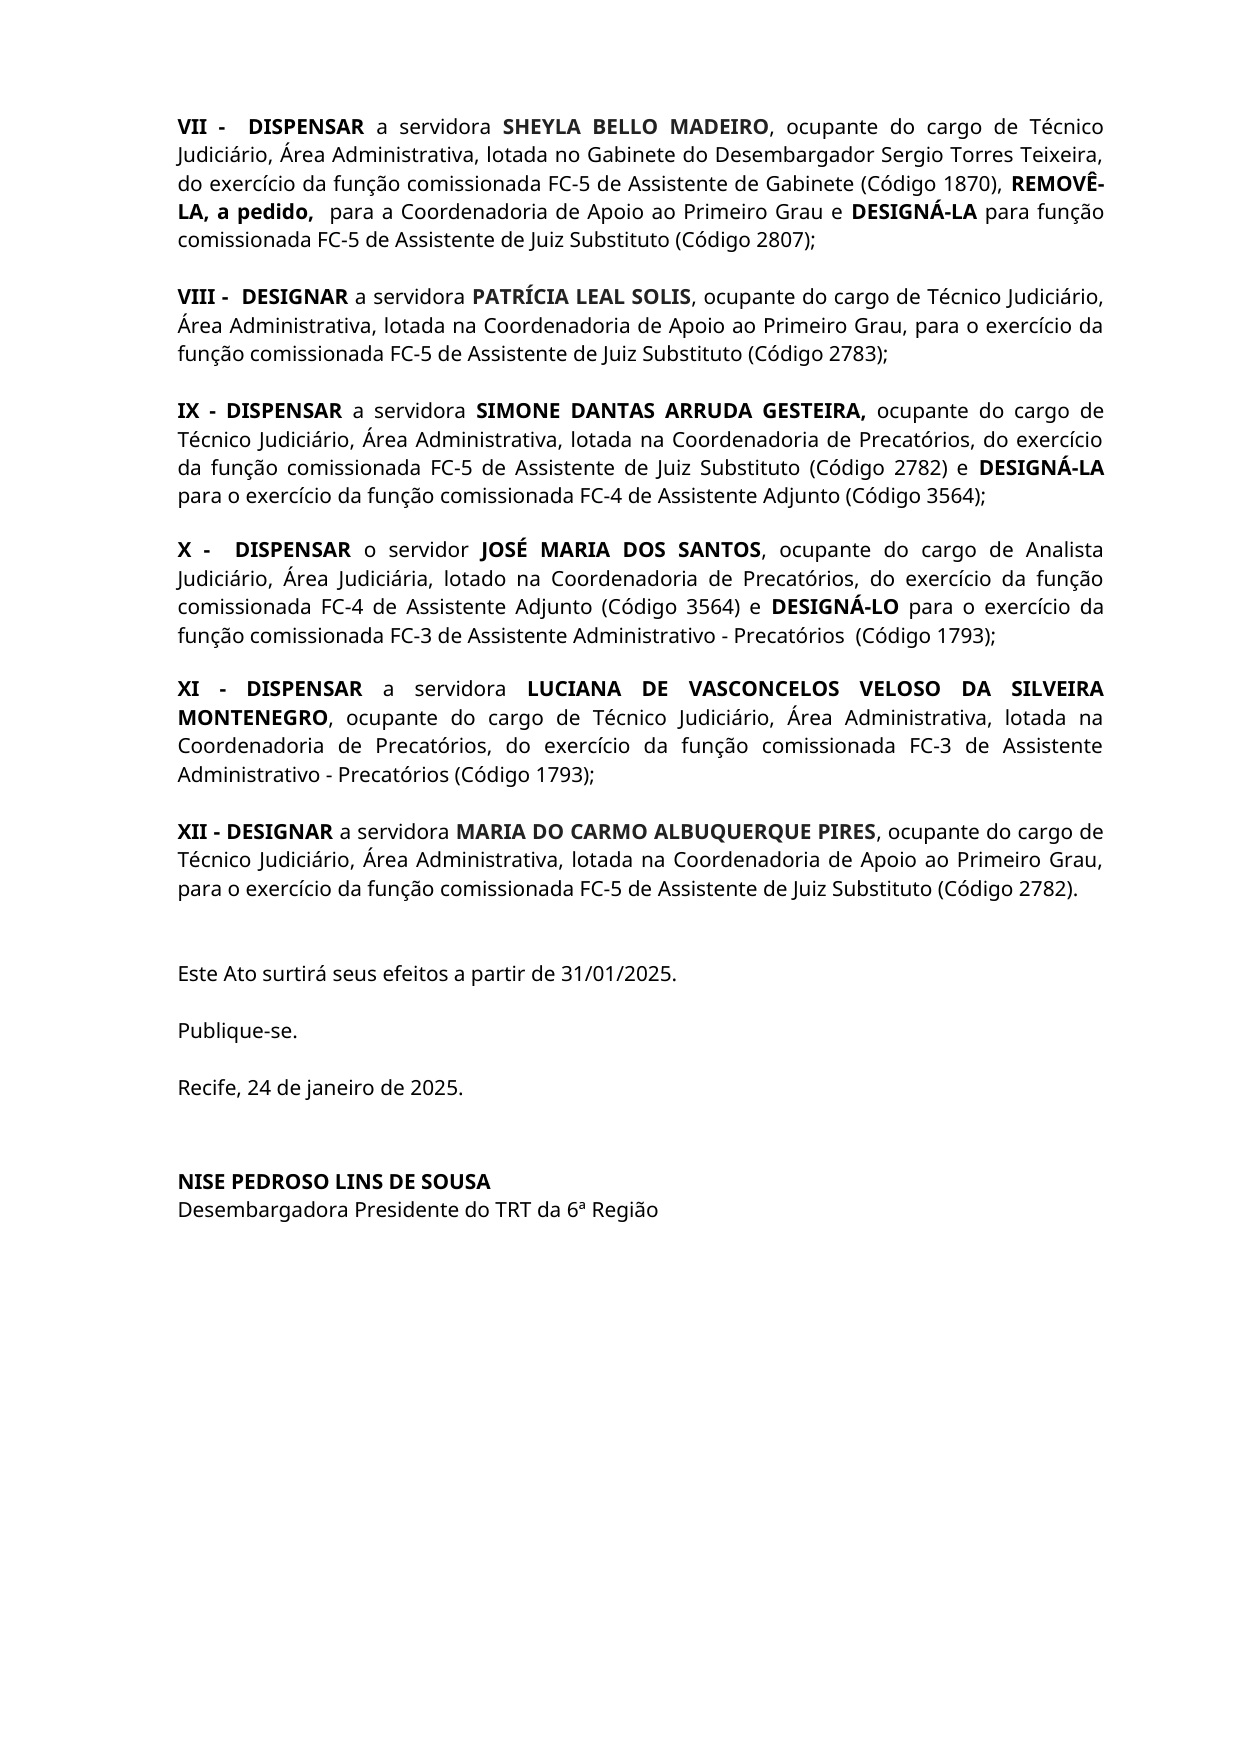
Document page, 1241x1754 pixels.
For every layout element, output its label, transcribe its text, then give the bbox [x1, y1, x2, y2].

text Desembargadora Presidente do TRT da 6ª Região [177, 1195, 1104, 1224]
text VIII - DESIGNAR a servidora PATRÍCIA LEAL SOLIS, ocupante do cargo de Técnico Judiciário, Área Administrativa, lotada na Coordenadoria de Apoio ao Primeiro Grau, para o exercício da função comissionada FC-5 de Assistente de Juiz Substituto (Código 2783); [177, 282, 1104, 368]
text XII - DESIGNAR a servidora MARIA DO CARMO ALBUQUERQUE PIRES, ocupante do cargo de Técnico Judiciário, Área Administrativa, lotada na Coordenadoria de Apoio ao Primeiro Grau, para o exercício da função comissionada FC-5 de Assistente de Juiz Substituto (Código 2782). [177, 817, 1104, 902]
text XI - DISPENSAR a servidora LUCIANA DE VASCONCELOS VELOSO DA SILVEIRA MONTENEGRO, ocupante do cargo de Técnico Judiciário, Área Administrativa, lotada na Coordenadoria de Precatórios, do exercício da função comissionada FC-3 de Assistente Administrativo - Precatórios (Código 1793); [177, 674, 1104, 788]
text VII - DISPENSAR a servidora SHEYLA BELLO MADEIRO, ocupante do cargo de Técnico Judiciário, Área Administrativa, lotada no Gabinete do Desembargador Sergio Torres Teixeira, do exercício da função comissionada FC-5 de Assistente de Gabinete (Código 1870), REMOVÊ-LA, a pedido, para a Coordenadoria de Apoio ao Primeiro Grau e DESIGNÁ-LA para função comissionada FC-5 de Assistente de Juiz Substituto (Código 2807); [177, 112, 1104, 254]
text Este Ato surtirá seus efeitos a partir de 31/01/2025. [177, 959, 1104, 987]
text Publique-se. [177, 1016, 1104, 1044]
text NISE PEDROSO LINS DE SOUSA [113, 1102, 1169, 1195]
text X - DISPENSAR o servidor JOSÉ MARIA DOS SANTOS, ocupante do cargo de Analista Judiciário, Área Judiciária, lotado na Coordenadoria de Precatórios, do exercício da função comissionada FC-4 de Assistente Adjunto (Código 3564) e DESIGNÁ-LO para o exercício da função comissionada FC-3 de Assistente Administrativo - Precatórios (Código 1793); [177, 535, 1104, 649]
text Recife, 24 de janeiro de 2025. [177, 1073, 1104, 1101]
text IX - DISPENSAR a servidora SIMONE DANTAS ARRUDA GESTEIRA, ocupante do cargo de Técnico Judiciário, Área Administrativa, lotada na Coordenadoria de Precatórios, do exercício da função comissionada FC-5 de Assistente de Juiz Substituto (Código 2782) e DESIGNÁ-LA para o exercício da função comissionada FC-4 de Assistente Adjunto (Código 3564); [177, 396, 1104, 510]
